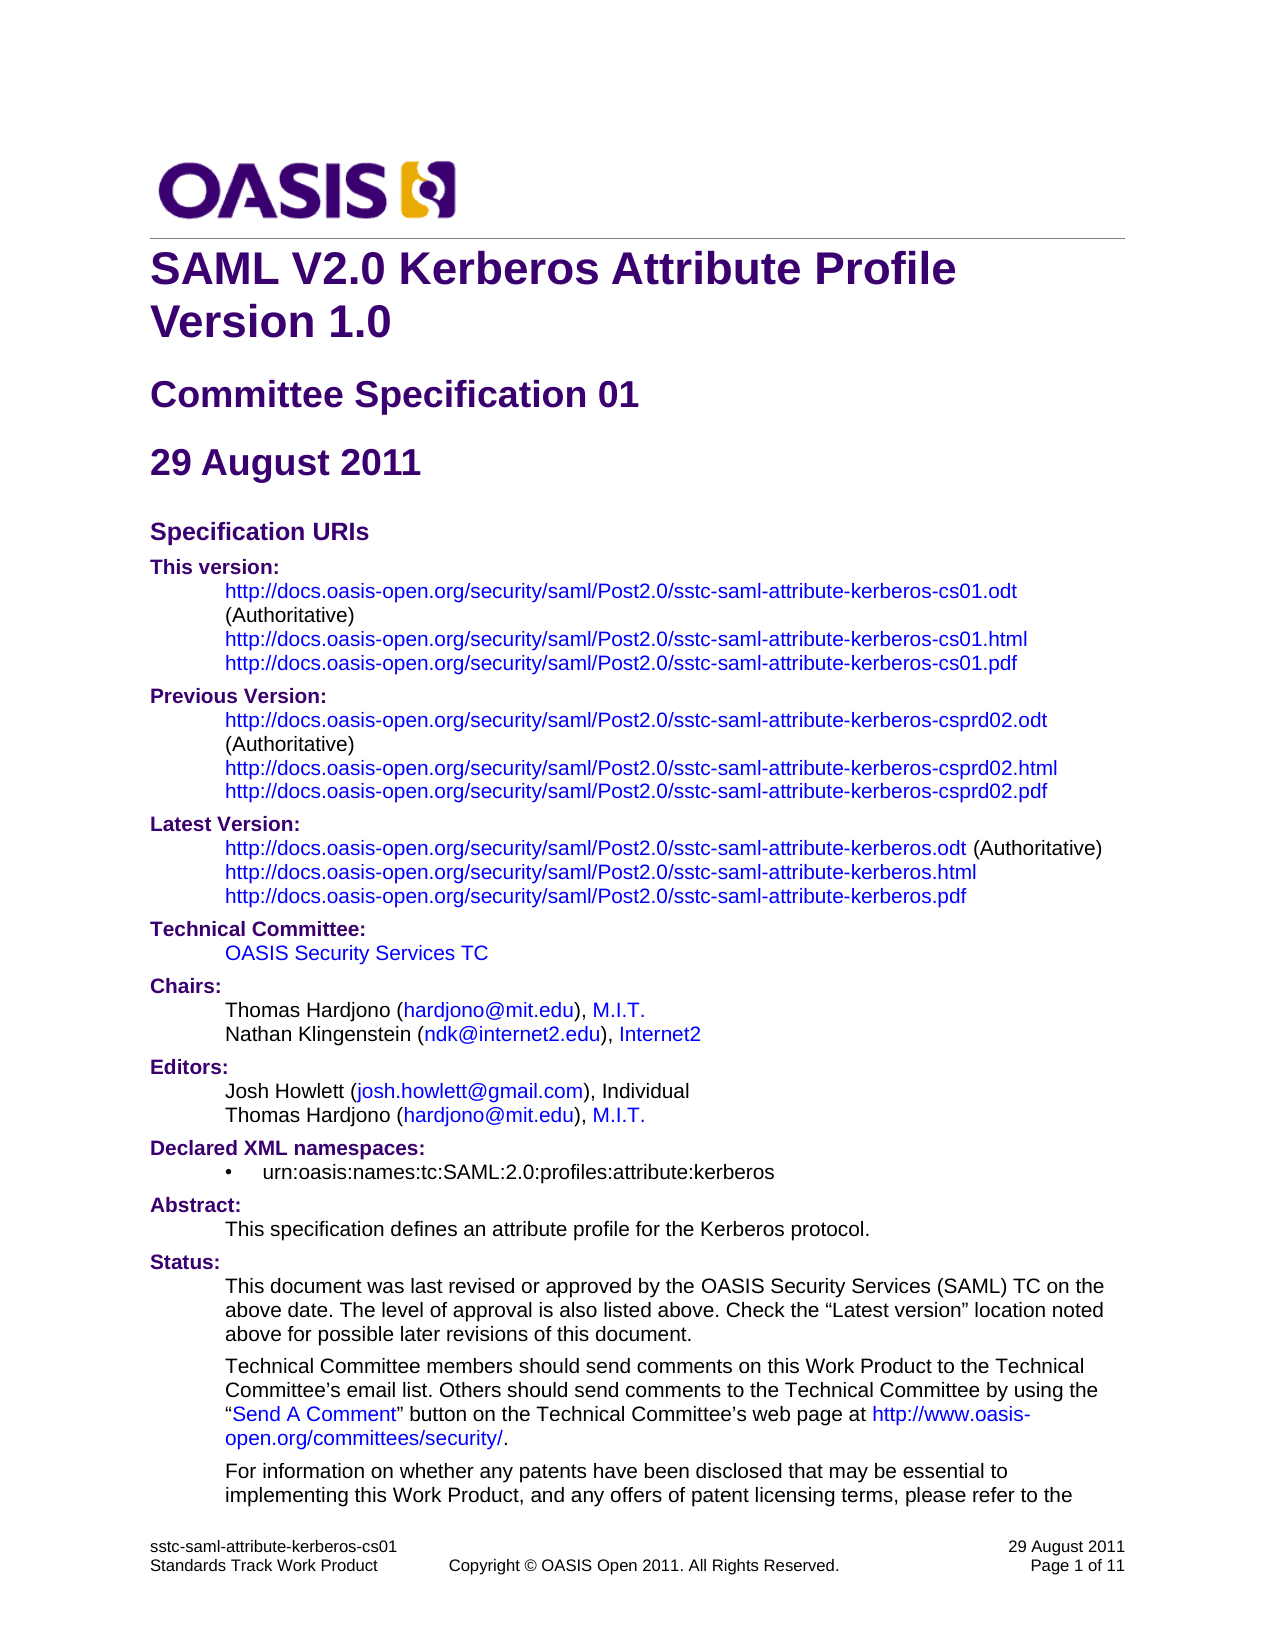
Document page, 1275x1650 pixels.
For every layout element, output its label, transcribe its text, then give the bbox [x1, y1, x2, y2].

text For information on whether any patents have been disclosed that may be essential to implementing this Work Product, and any offers of patent licensing terms, please refer to the [225, 1459, 1125, 1507]
title Editors: [150, 1055, 1125, 1079]
title Nathan Klingenstein (ndk@internet2.edu), Internet2 [225, 1022, 1125, 1046]
title http://docs.oasis-open.org/security/saml/Post2.0/sstc-saml-attribute-kerberos-csprd02.odt (Authoritative) [225, 707, 1125, 755]
title Latest Version: [150, 812, 1125, 836]
title Technical Committee: [150, 917, 1125, 941]
title OASIS Security Services TC [225, 941, 1125, 965]
text Technical Committee members should send comments on this Work Product to the Technical Committee’s email list. Others should send comments to the Technical Committee by using the “Send A Comment” button on the Technical Committee’s web page at http://www.oasis-open.org/committees/security/. [225, 1354, 1125, 1450]
title Thomas Hardjono (hardjono@mit.edu), M.I.T. [225, 998, 1125, 1022]
title This specification defines an attribute profile for the Kerberos protocol. [225, 1217, 1125, 1241]
title http://docs.oasis-open.org/security/saml/Post2.0/sstc-saml-attribute-kerberos-cs01.html [225, 627, 1125, 651]
title Specification URIs [150, 517, 1125, 546]
title http://docs.oasis-open.org/security/saml/Post2.0/sstc-saml-attribute-kerberos.html [225, 860, 1125, 884]
title http://docs.oasis-open.org/security/saml/Post2.0/sstc-saml-attribute-kerberos-cs01.pdf [225, 651, 1125, 674]
picture [150, 145, 468, 230]
title SAML V2.0 Kerberos Attribute Profile Version 1.0 [150, 239, 1125, 347]
title Thomas Hardjono (hardjono@mit.edu), M.I.T. [225, 1103, 1125, 1127]
title Abstract: [150, 1193, 1125, 1217]
title Status: [150, 1249, 1125, 1273]
title http://docs.oasis-open.org/security/saml/Post2.0/sstc-saml-attribute-kerberos-csprd02.html [225, 755, 1125, 779]
title Josh Howlett (josh.howlett@gmail.com), Individual [225, 1079, 1125, 1103]
title Declared XML namespaces: [150, 1136, 1125, 1159]
title Previous Version: [150, 683, 1125, 707]
title http://docs.oasis-open.org/security/saml/Post2.0/sstc-saml-attribute-kerberos-cs01.odt (Authoritative) [225, 579, 1125, 627]
title http://docs.oasis-open.org/security/saml/Post2.0/sstc-saml-attribute-kerberos.pdf [225, 884, 1125, 908]
title This version: [150, 555, 1125, 579]
subtitle Committee Specification 01 [150, 369, 1125, 415]
title http://docs.oasis-open.org/security/saml/Post2.0/sstc-saml-attribute-kerberos-csprd02.pdf [225, 779, 1125, 803]
title Chairs: [150, 974, 1125, 998]
title http://docs.oasis-open.org/security/saml/Post2.0/sstc-saml-attribute-kerberos.odt (Authoritative) [225, 836, 1125, 860]
text This document was last revised or approved by the OASIS Security Services (SAML) TC on the above date. The level of approval is also listed above. Check the “Latest version” location noted above for possible later revisions of this document. [225, 1273, 1125, 1345]
subtitle 29 August 2011 [150, 437, 1125, 483]
list urn:oasis:names:tc:SAML:2.0:profiles:attribute:kerberos [225, 1159, 1125, 1184]
